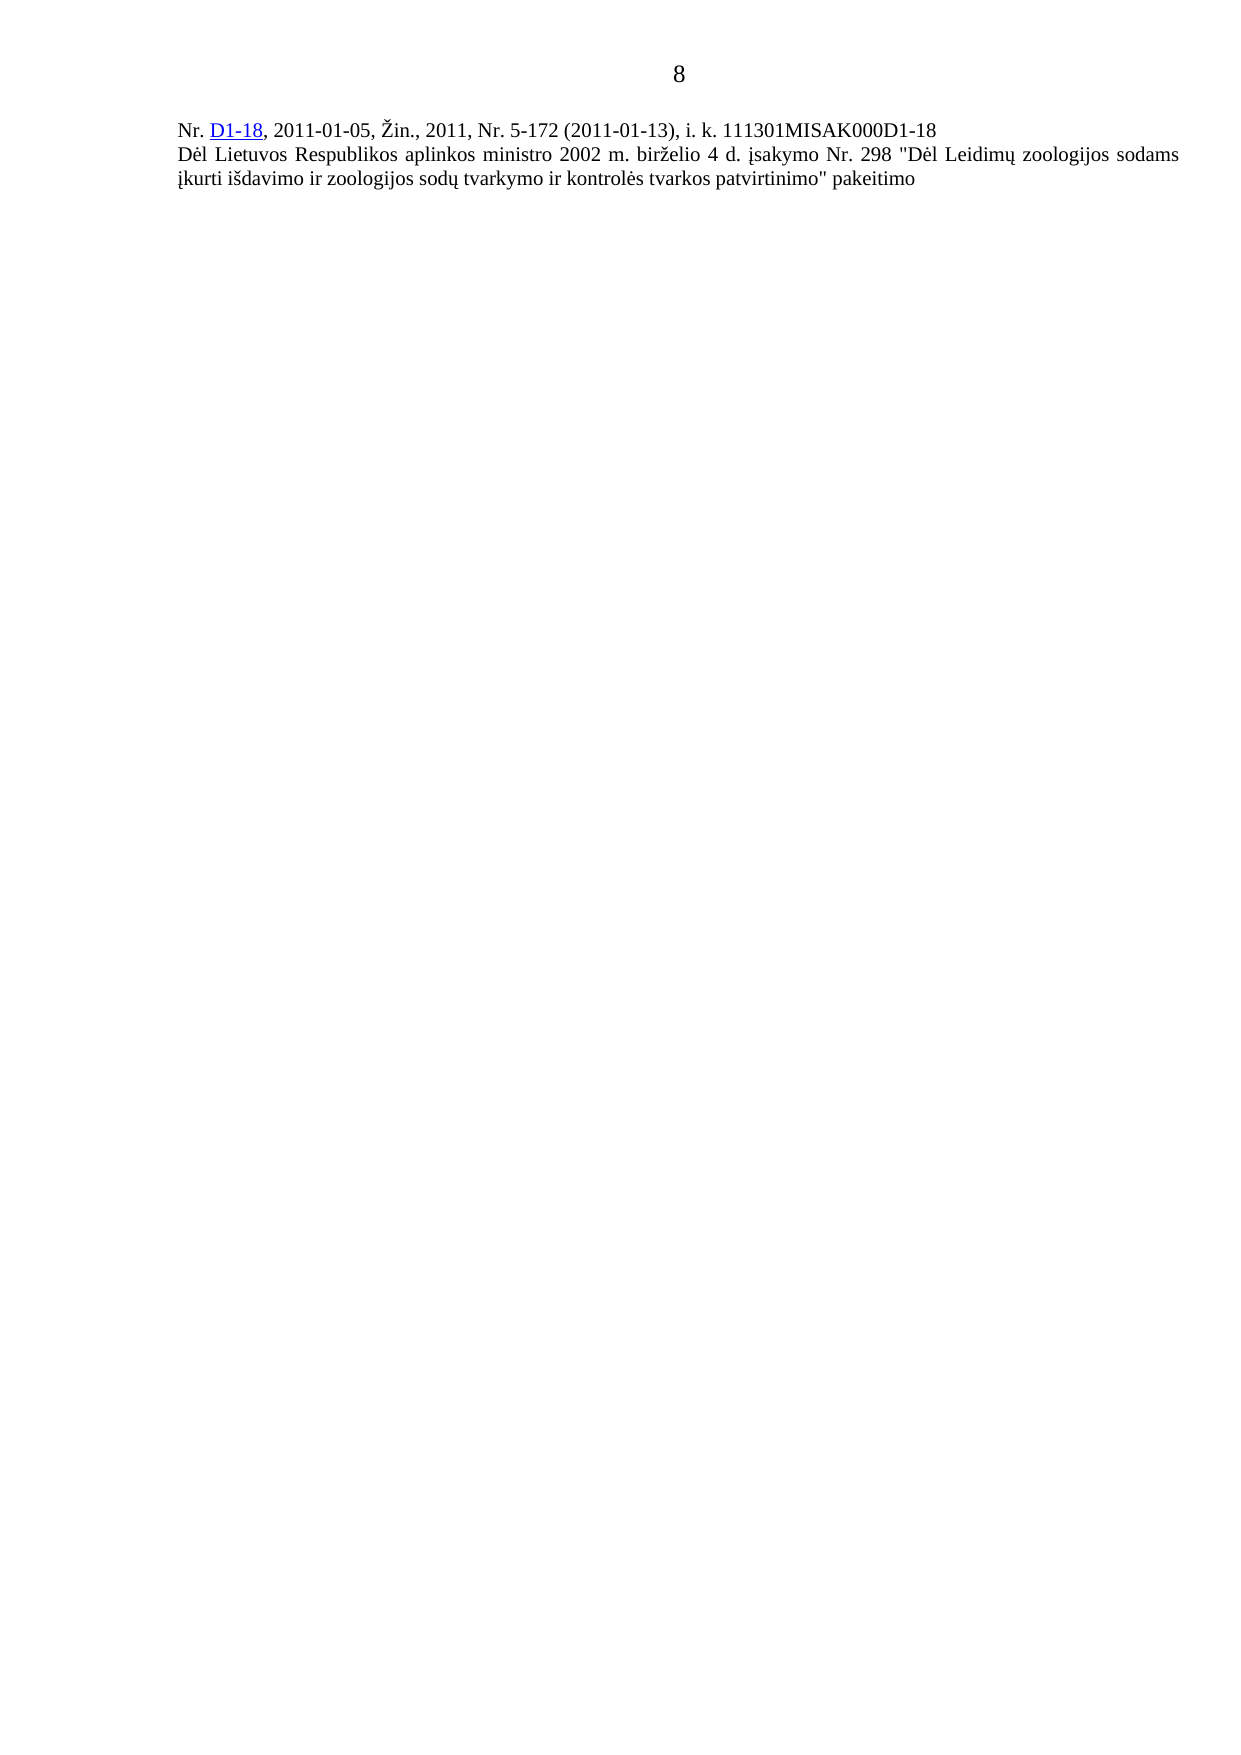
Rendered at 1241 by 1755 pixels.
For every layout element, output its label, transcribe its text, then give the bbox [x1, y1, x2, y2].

text Nr. D1-18, 2011-01-05, Žin., 2011, Nr. 5-172 (2011-01-13), i. k. 111301MISAK000D1-18 [177, 118, 1181, 142]
text Dėl Lietuvos Respublikos aplinkos ministro 2002 m. birželio 4 d. įsakymo Nr. 298 "Dėl Leidimų zoologijos sodams įkurti išdavimo ir zoologijos sodų tvarkymo ir kontrolės tvarkos patvirtinimo" pakeitimo [177, 142, 1181, 190]
